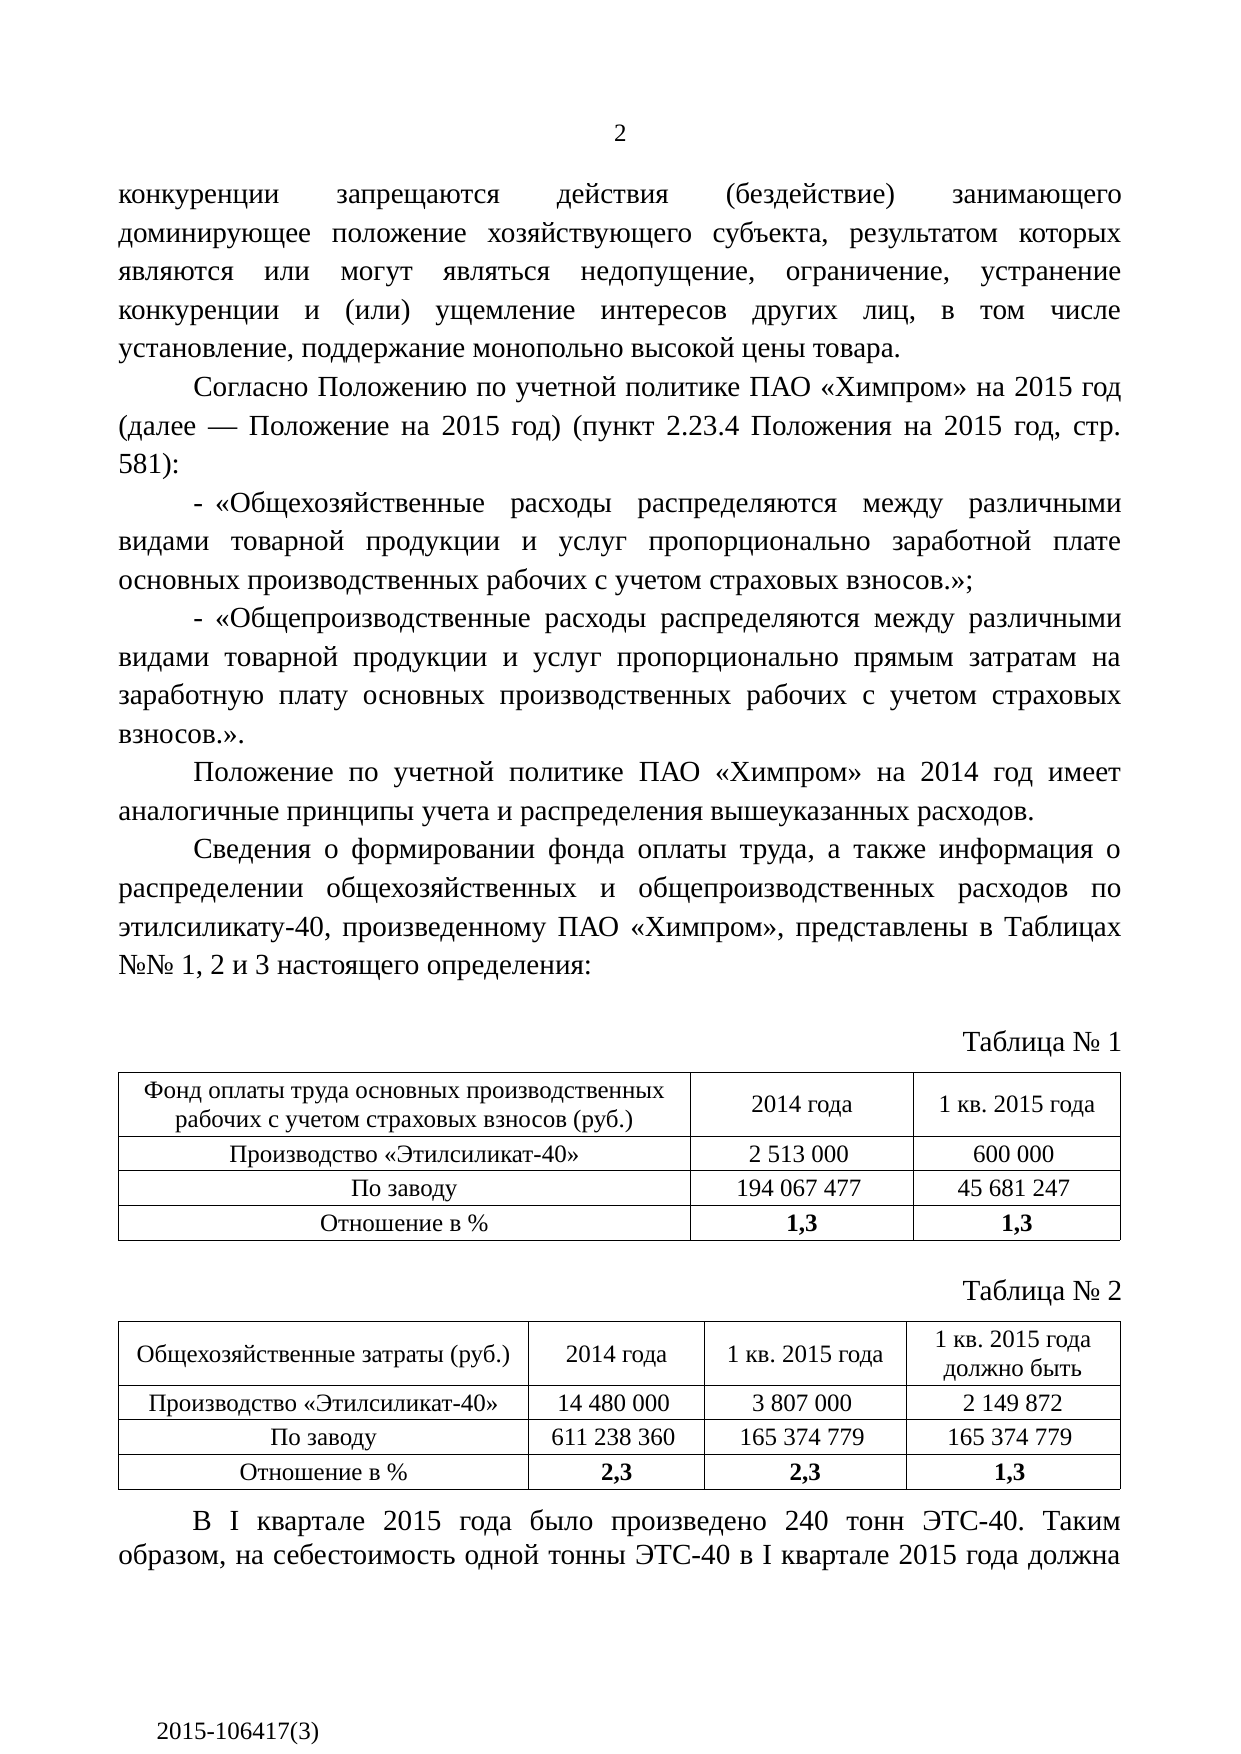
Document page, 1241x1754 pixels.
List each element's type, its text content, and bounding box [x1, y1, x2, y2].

table_cell 600 000 [914, 1137, 1120, 1170]
text - «Общепроизводственные расходы распределяются между различными видами товарной продукции и услуг пропорционально прямым затратам на заработную плату основных производственных рабочих с учетом страховых взносов.». [118, 600, 1122, 749]
table_header 1 кв. 2015 года [914, 1073, 1120, 1136]
table_cell Отношение в % [119, 1206, 690, 1240]
table_cell 1,3 [691, 1206, 913, 1240]
text Таблица № 1 [118, 1024, 1122, 1058]
table_cell 194 067 477 [691, 1171, 913, 1205]
text конкуренции запрещаются действия (бездействие) занимающего доминирующее положение хозяйствующего субъекта, результатом которых являются или могут являться недопущение, ограничение, устранение конкуренции и (или) ущемление интересов других лиц, в том числе установление, поддержание монопольно высокой цены товара. [118, 176, 1122, 364]
table_cell Отношение в % [119, 1455, 528, 1489]
text Согласно Положению по учетной политике ПАО «Химпром» на 2015 год (далее — Положение на 2015 год) (пункт 2.23.4 Положения на 2015 год, стр. 581): [118, 369, 1122, 480]
table_cell 165 374 779 [705, 1420, 906, 1454]
text Сведения о формировании фонда оплаты труда, а также информация о распределении общехозяйственных и общепроизводственных расходов по этилсиликату-40, произведенному ПАО «Химпром», представлены в Таблицах №№ 1, 2 и 3 настоящего определения: [118, 832, 1122, 981]
table_header 2014 года [691, 1073, 913, 1136]
table_cell 3 807 000 [705, 1386, 906, 1419]
table_header 1 кв. 2015 года [705, 1322, 906, 1385]
table_header Общехозяйственные затраты (руб.) [119, 1322, 528, 1385]
table_cell 1,3 [907, 1455, 1120, 1489]
table_cell 2 149 872 [907, 1386, 1120, 1419]
table_cell 2,3 [705, 1455, 906, 1489]
table_cell 1,3 [914, 1206, 1120, 1240]
table_cell 14 480 000 [529, 1386, 704, 1419]
table_cell 2 513 000 [691, 1137, 913, 1170]
table_cell 2,3 [529, 1455, 704, 1489]
table_header Фонд оплаты труда основных производственных рабочих с учетом страховых взносов (руб.) [119, 1073, 690, 1136]
table_cell По заводу [119, 1171, 690, 1205]
table_cell 165 374 779 [907, 1420, 1120, 1454]
table_cell 611 238 360 [529, 1420, 704, 1454]
text - «Общехозяйственные расходы распределяются между различными видами товарной продукции и услуг пропорционально заработной плате основных производственных рабочих с учетом страховых взносов.»; [118, 485, 1122, 595]
table_header 2014 года [529, 1322, 704, 1385]
text Таблица № 2 [118, 1273, 1122, 1307]
table_cell Производство «Этилсиликат-40» [119, 1137, 690, 1170]
table_cell Производство «Этилсиликат-40» [119, 1386, 528, 1419]
text В I квартале 2015 года было произведено 240 тонн ЭТС-40. Таким образом, на себестоимость одной тонны ЭТС-40 в I квартале 2015 года должна [118, 1503, 1122, 1570]
table_cell 45 681 247 [914, 1171, 1120, 1205]
table_cell По заводу [119, 1420, 528, 1454]
table_header 1 кв. 2015 года должно быть [907, 1322, 1120, 1385]
text Положение по учетной политике ПАО «Химпром» на 2014 год имеет аналогичные принципы учета и распределения вышеуказанных расходов. [118, 754, 1122, 827]
